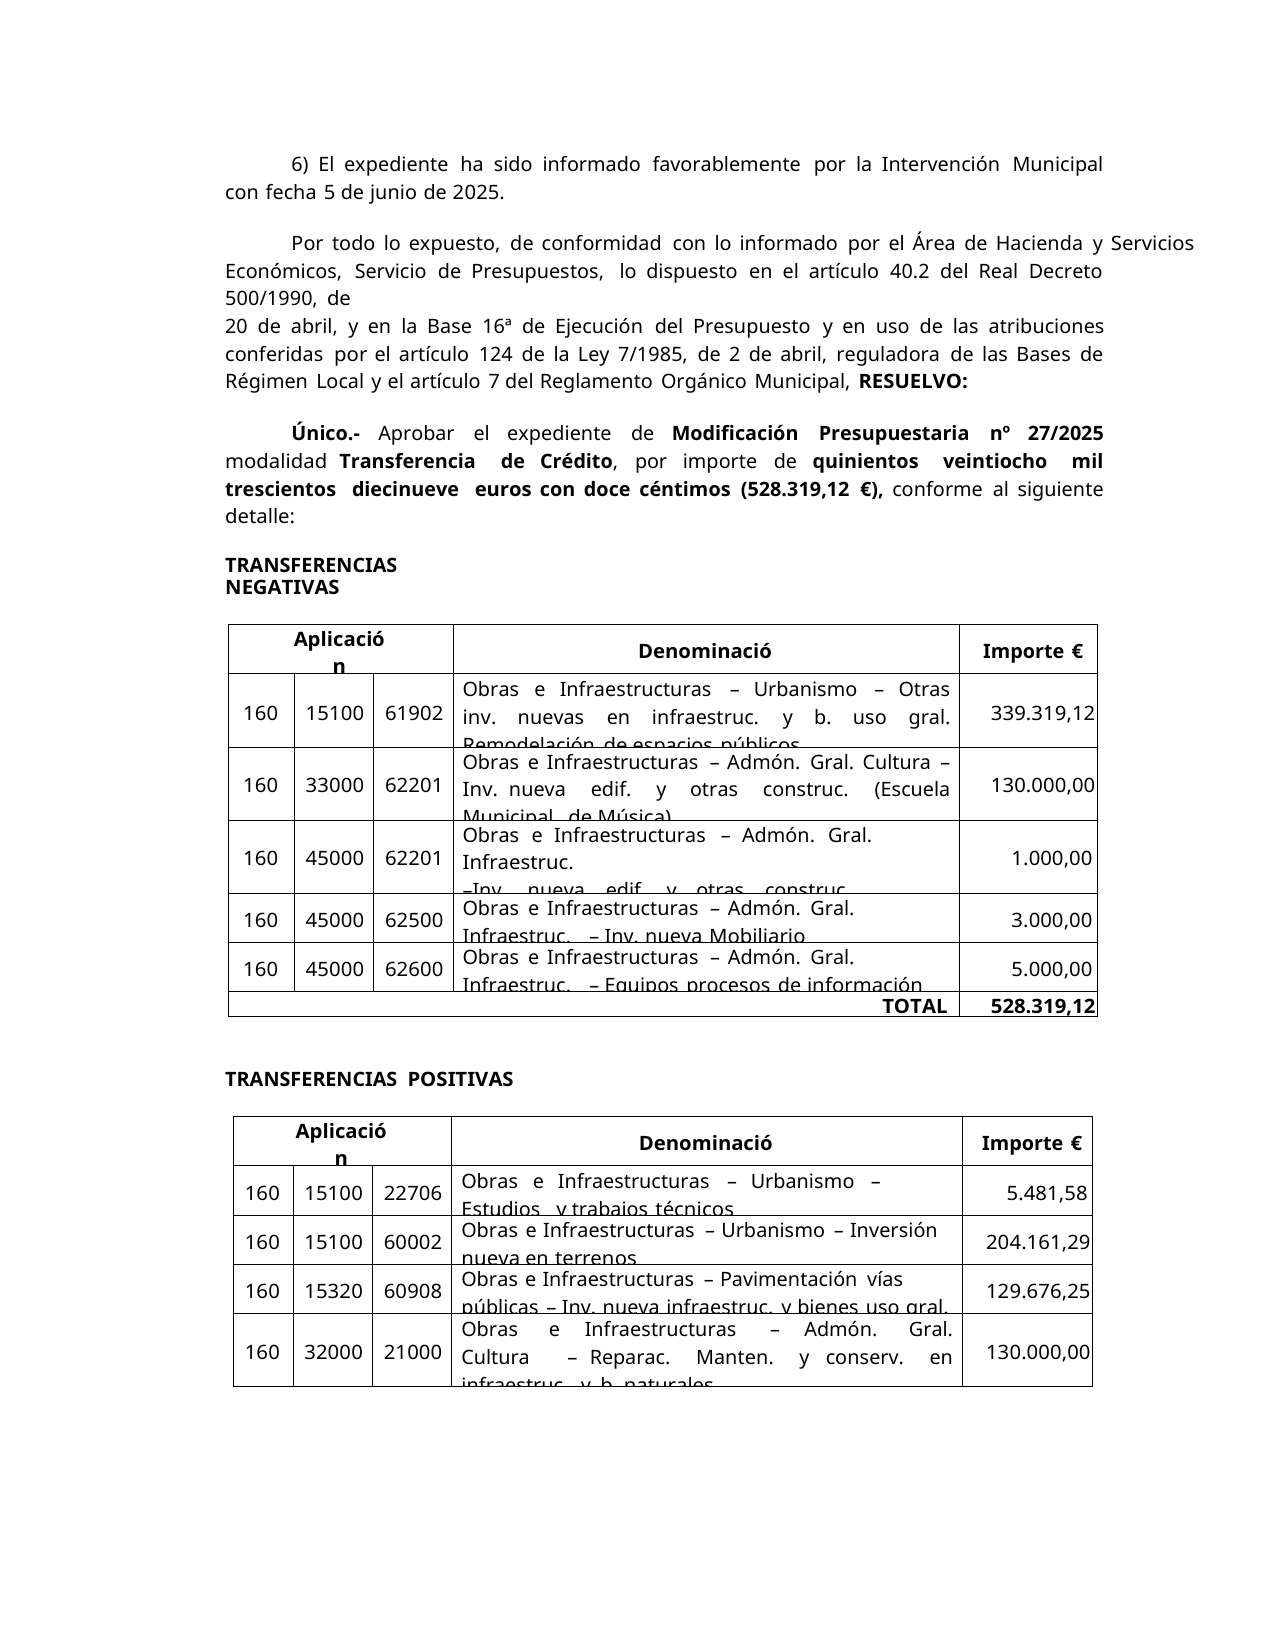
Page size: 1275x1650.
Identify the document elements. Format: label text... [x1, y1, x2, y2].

table_cell 160 [234, 1314, 293, 1386]
text 20 de abril, y en la Base 16ª de Ejecución del Presupuesto y en uso de las atribuciones conferidas por el artículo 124 de la Ley 7/1985, de 2 de abril, reguladora de las Bases de Régimen Local y el artículo 7 del Reglamento Orgánico Municipal, RESUELVO: [225, 312, 1104, 395]
table_header Denominación [452, 1117, 962, 1165]
table_cell 1.000,00 [960, 821, 1097, 892]
table_cell 339.319,12 [960, 674, 1097, 746]
text Económicos, Servicio de Presupuestos, lo dispuesto en el artículo 40.2 del Real Decreto 500/1990, de [225, 258, 1103, 312]
table_cell 62201 [374, 821, 453, 892]
table_cell 5.481,58 [963, 1166, 1092, 1215]
table_cell 160 [229, 821, 294, 892]
text 6) El expediente ha sido informado favorablemente por la Intervención Municipal con fecha 5 de junio de 2025. [225, 150, 1103, 205]
table_cell 15100 [294, 1166, 372, 1215]
table_cell 160 [229, 748, 294, 819]
table_cell Obras e Infraestructuras – Admón. Gral. Cultura – Reparac. Manten. y conserv. en infraestruc. y b. naturales [452, 1314, 962, 1386]
table_header Aplicación Presupuestaria [234, 1117, 451, 1165]
table_cell 60908 [373, 1265, 451, 1313]
table_cell TOTAL [229, 992, 959, 1016]
table_cell Obras e Infraestructuras – Admón. Gral. Infraestruc. – Equipos procesos de información [454, 943, 959, 991]
table_cell 160 [229, 674, 294, 746]
table_cell Obras e Infraestructuras – Pavimentación vías públicas – Inv. nueva infraestruc. y bienes uso gral. [452, 1265, 962, 1313]
table_cell 22706 [373, 1166, 451, 1215]
table_cell 61902 [374, 674, 453, 746]
table_cell Obras e Infraestructuras – Urbanismo – Otras inv. nuevas en infraestruc. y b. uso gral. Remodelación de espacios públicos [454, 674, 959, 746]
table_cell 62600 [374, 943, 453, 991]
table_cell 160 [229, 943, 294, 991]
table_cell 129.676,25 [963, 1265, 1092, 1313]
table_cell 160 [234, 1166, 293, 1215]
table_header Denominación [454, 625, 959, 673]
table_cell 15100 [295, 674, 373, 746]
table_header Importe € [960, 625, 1097, 673]
table_cell 62201 [374, 748, 453, 819]
table_cell 160 [234, 1216, 293, 1264]
table_cell 45000 [295, 894, 373, 942]
table_cell 62500 [374, 894, 453, 942]
table_cell 3.000,00 [960, 894, 1097, 942]
table_cell 60002 [373, 1216, 451, 1264]
table_cell Obras e Infraestructuras – Admón. Gral. Infraestruc. –Inv. nueva edif. y otras construc. (Adquisición inmueble C/ Viana) [454, 821, 959, 892]
table_cell 33000 [295, 748, 373, 819]
table_cell 21000 [373, 1314, 451, 1386]
text TRANSFERENCIAS POSITIVAS [225, 1065, 1235, 1092]
table_header Aplicación Presupuestaria [229, 625, 453, 673]
table_cell 130.000,00 [960, 748, 1097, 819]
text Por todo lo expuesto, de conformidad con lo informado por el Área de Hacienda y Servicios [291, 230, 1235, 257]
table_cell Obras e Infraestructuras – Urbanismo – Estudios y trabajos técnicos [452, 1166, 962, 1215]
table_cell Obras e Infraestructuras – Urbanismo – Inversión nueva en terrenos [452, 1216, 962, 1264]
table_cell 5.000,00 [960, 943, 1097, 991]
table_cell 160 [229, 894, 294, 942]
table_cell 15100 [294, 1216, 372, 1264]
table_cell 45000 [295, 821, 373, 892]
text TRANSFERENCIAS NEGATIVAS [225, 554, 502, 599]
table_cell Obras e Infraestructuras – Admón. Gral. Cultura – Inv. nueva edif. y otras construc. (Escuela Municipal de Música) [454, 748, 959, 819]
table_cell 204.161,29 [963, 1216, 1092, 1264]
table_cell Obras e Infraestructuras – Admón. Gral. Infraestruc. – Inv. nueva Mobiliario [454, 894, 959, 942]
table_cell 15320 [294, 1265, 372, 1313]
table_cell 32000 [294, 1314, 372, 1386]
table_cell 45000 [295, 943, 373, 991]
table_cell 160 [234, 1265, 293, 1313]
table_header Importe € [963, 1117, 1092, 1165]
table_cell 130.000,00 [963, 1314, 1092, 1386]
text Único.- Aprobar el expediente de Modificación Presupuestaria nº 27/2025 modalidad Transferencia de Crédito, por importe de quinientos veintiocho mil trescientos diecinueve euros con doce céntimos (528.319,12 €), conforme al siguiente detalle: [225, 419, 1104, 529]
table_cell 528.319,12 [960, 992, 1097, 1016]
